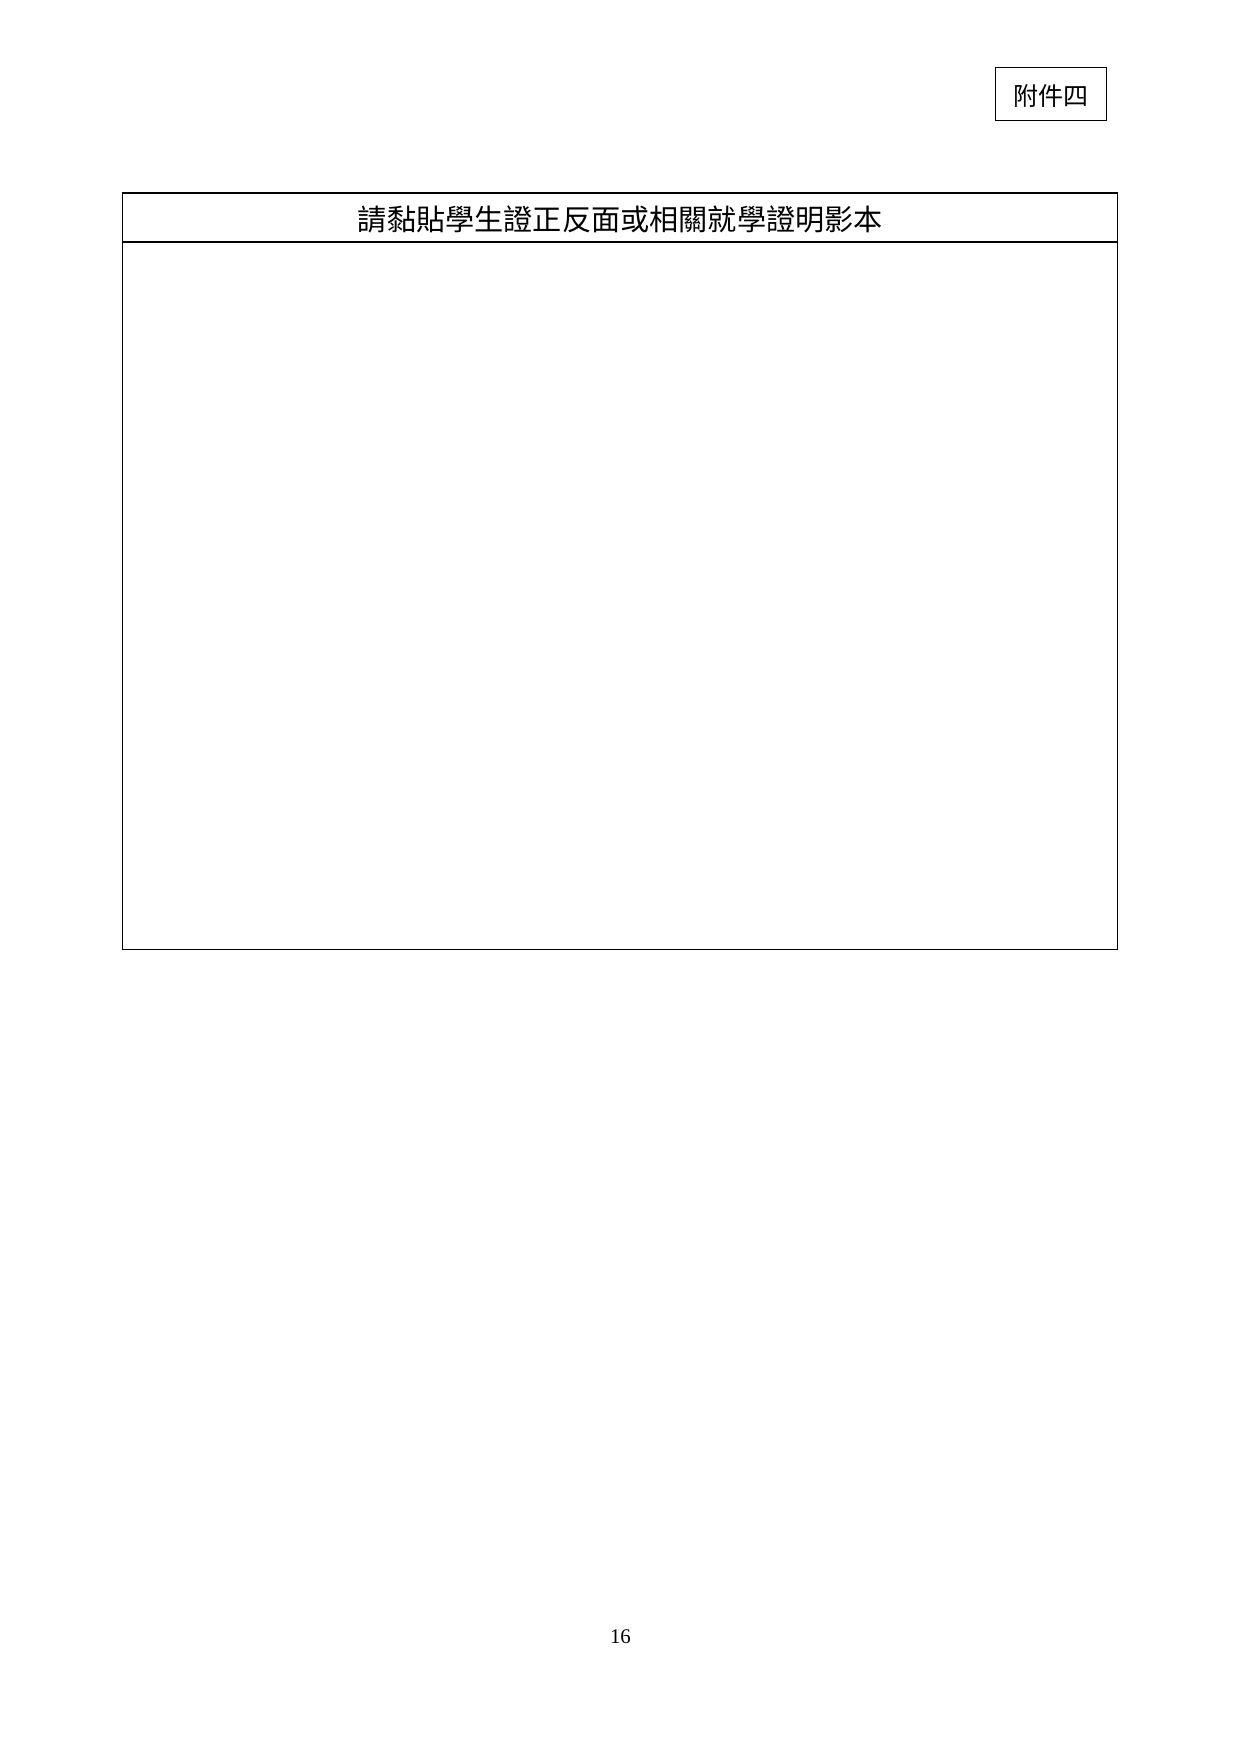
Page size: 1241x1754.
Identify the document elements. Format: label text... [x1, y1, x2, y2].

table_cell [123, 243, 1117, 949]
table_header 請黏貼學生證正反面或相關就學證明影本 [123, 194, 1117, 241]
text 附件四 [1011, 76, 1091, 112]
